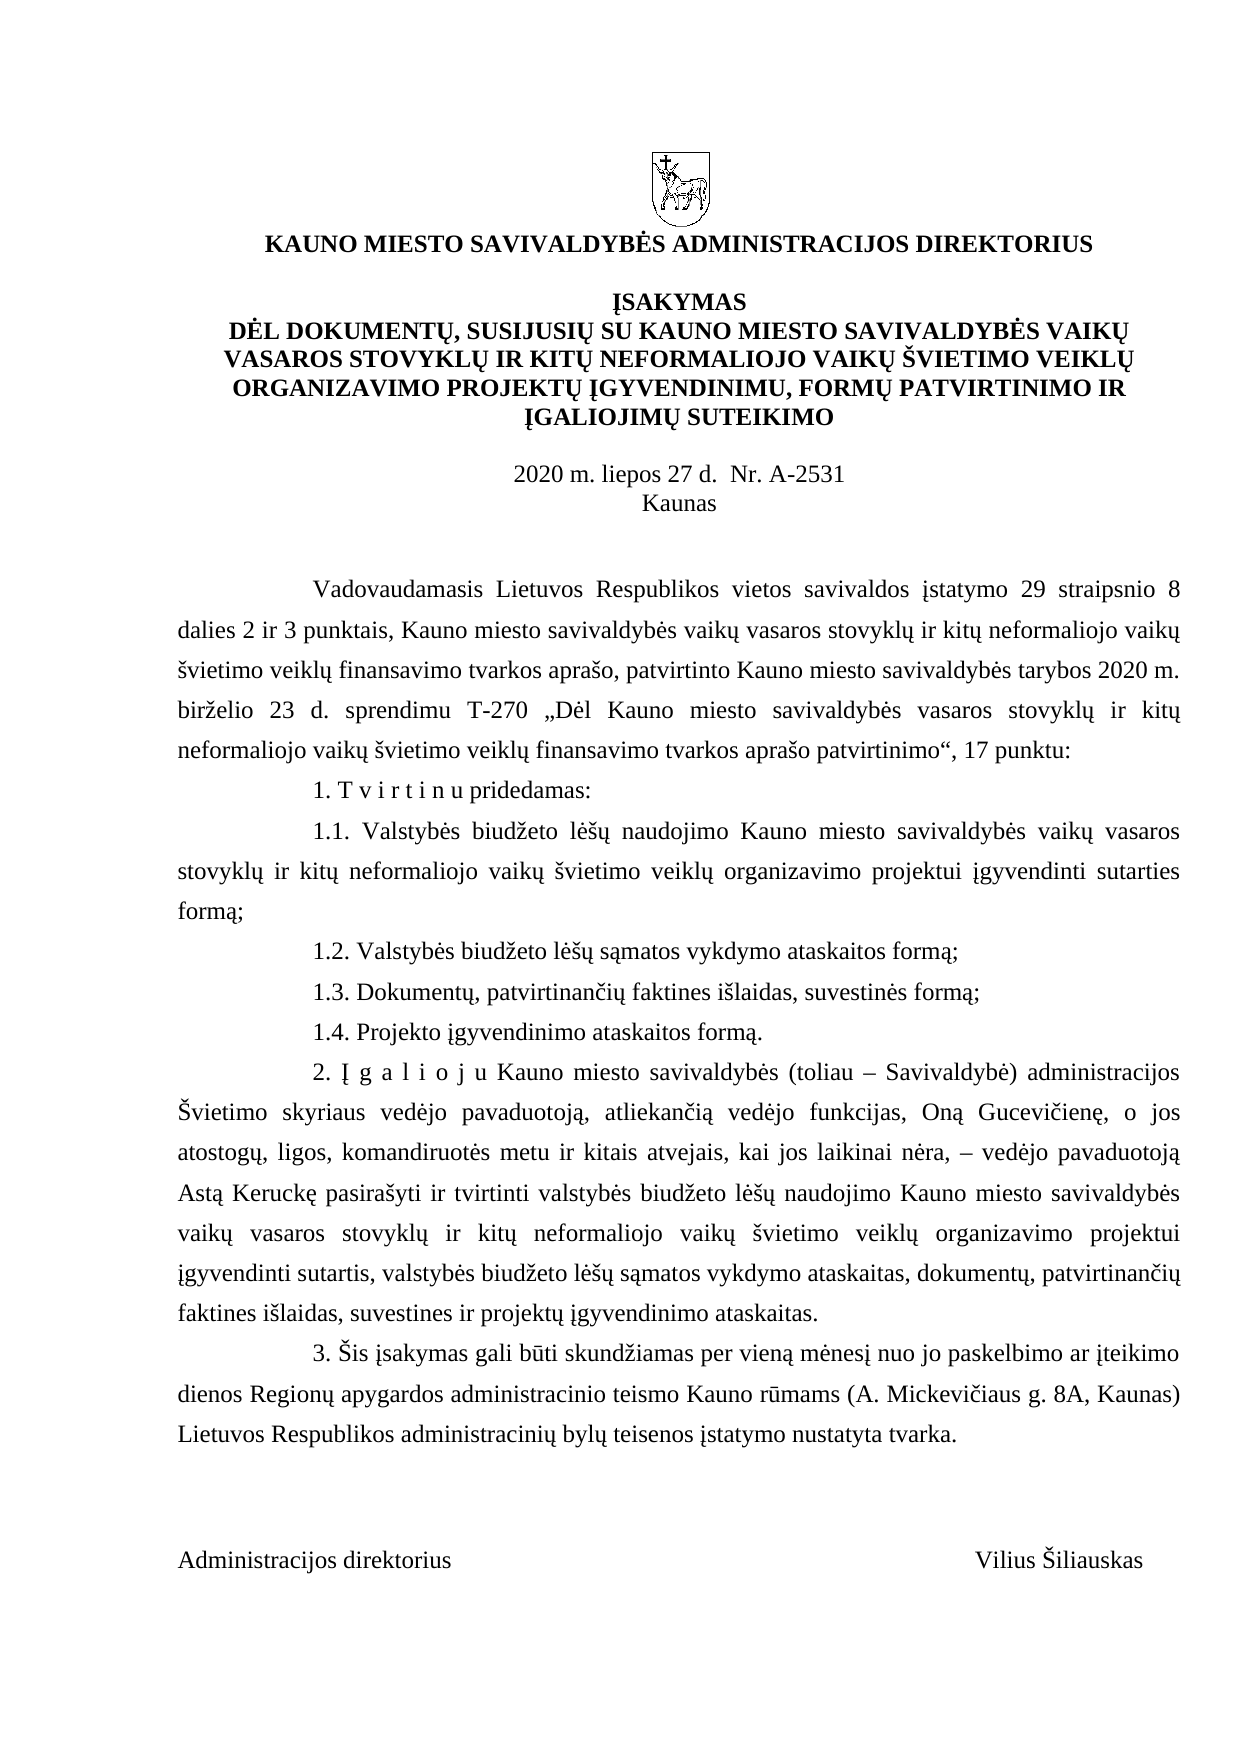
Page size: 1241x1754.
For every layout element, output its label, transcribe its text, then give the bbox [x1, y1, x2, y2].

text 1. T v i r t i n u pridedamas: [177, 776, 1181, 804]
text DĖL DOKUMENTŲ, SUSIJUSIŲ SU KAUNO MIESTO SAVIVALDYBĖS VAIKŲ VASAROS STOVYKLŲ IR KITŲ NEFORMALIOJO VAIKŲ ŠVIETIMO VEIKLŲ ORGANIZAVIMO PROJEKTŲ ĮGYVENDINIMU, FORMŲ PATVIRTINIMO IR ĮGALIOJIMŲ SUTEIKIMO [177, 316, 1181, 431]
text Vadovaudamasis Lietuvos Respublikos vietos savivaldos įstatymo 29 straipsnio 8 dalies 2 ir 3 punktais, Kauno miesto savivaldybės vaikų vasaros stovyklų ir kitų neformaliojo vaikų švietimo veiklų finansavimo tvarkos aprašo, patvirtinto Kauno miesto savivaldybės tarybos 2020 m. birželio 23 d. sprendimu T-270 „Dėl Kauno miesto savivaldybės vasaros stovyklų ir kitų neformaliojo vaikų švietimo veiklų finansavimo tvarkos aprašo patvirtinimo“, 17 punktu: [177, 574, 1181, 764]
text 1.1. Valstybės biudžeto lėšų naudojimo Kauno miesto savivaldybės vaikų vasaros stovyklų ir kitų neformaliojo vaikų švietimo veiklų organizavimo projektui įgyvendinti sutarties formą; [177, 816, 1181, 925]
text 1.2. Valstybės biudžeto lėšų sąmatos vykdymo ataskaitos formą; [177, 936, 1181, 965]
text Administracijos direktorius Vilius Šiliauskas [177, 1545, 1181, 1574]
text 2. Į g a l i o j u Kauno miesto savivaldybės (toliau – Savivaldybė) administracijos Švietimo skyriaus vedėjo pavaduotoją, atliekančią vedėjo funkcijas, Oną Gucevičienę, o jos atostogų, ligos, komandiruotės metu ir kitais atvejais, kai jos laikinai nėra, – vedėjo pavaduotoją Astą Keruckę pasirašyti ir tvirtinti valstybės biudžeto lėšų naudojimo Kauno miesto savivaldybės vaikų vasaros stovyklų ir kitų neformaliojo vaikų švietimo veiklų organizavimo projektui įgyvendinti sutartis, valstybės biudžeto lėšų sąmatos vykdymo ataskaitas, dokumentų, patvirtinančių faktines išlaidas, suvestines ir projektų įgyvendinimo ataskaitas. [177, 1057, 1181, 1327]
text 3. Šis įsakymas gali būti skundžiamas per vieną mėnesį nuo jo paskelbimo ar įteikimo dienos Regionų apygardos administracinio teismo Kauno rūmams (A. Mickevičiaus g. 8A, Kaunas) Lietuvos Respublikos administracinių bylų teisenos įstatymo nustatyta tvarka. [177, 1338, 1181, 1448]
text 1.4. Projekto įgyvendinimo ataskaitos formą. [177, 1017, 1181, 1046]
text Kaunas [177, 488, 1181, 517]
text KAUNO MIESTO SAVIVALDYBĖS ADMINISTRACIJOS DIREKTORIUS [177, 229, 1181, 258]
text 1.3. Dokumentų, patvirtinančių faktines išlaidas, suvestinės formą; [177, 977, 1181, 1005]
text 2020 m. liepos 27 d. Nr. A-2531 [177, 459, 1181, 488]
text ĮSAKYMAS [177, 287, 1181, 316]
